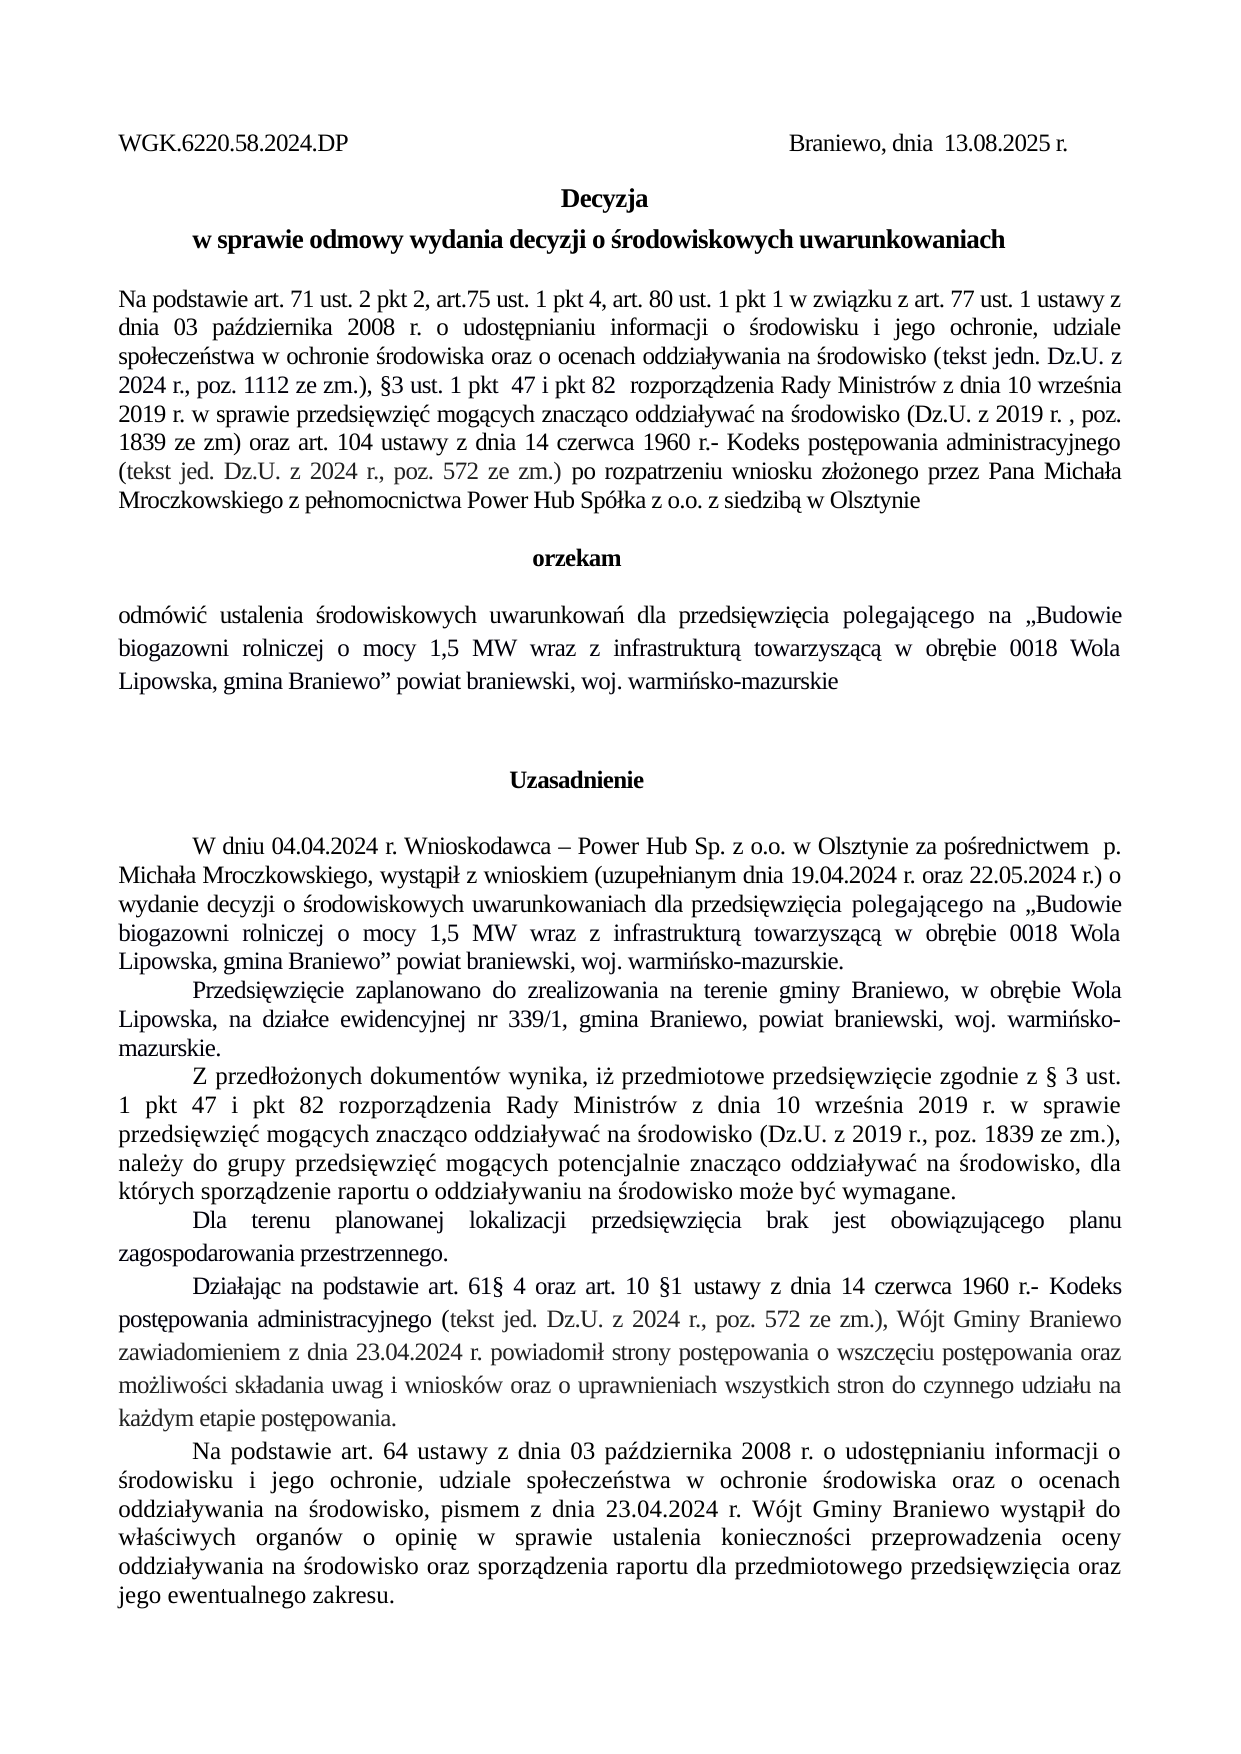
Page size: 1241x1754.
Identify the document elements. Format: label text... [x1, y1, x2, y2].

text W dniu 04.04.2024 r. Wnioskodawca – Power Hub Sp. z o.o. w Olsztynie za pośrednictwem p. Michała Mroczkowskiego, wystąpił z wnioskiem (uzupełnianym dnia 19.04.2024 r. oraz 22.05.2024 r.) o wydanie decyzji o środowiskowych uwarunkowaniach dla przedsięwzięcia polegającego na „Budowie biogazowni rolniczej o mocy 1,5 MW wraz z infrastrukturą towarzyszącą w obrębie 0018 Wola Lipowska, gmina Braniewo” powiat braniewski, woj. warmińsko-mazurskie. Przedsięwzięcie zaplanowano do zrealizowania na terenie gminy Braniewo, w obrębie Wola Lipowska, na działce ewidencyjnej nr 339/1, gmina Braniewo, powiat braniewski, woj. warmińsko-mazurskie. Z przedłożonych dokumentów wynika, iż przedmiotowe przedsięwzięcie zgodnie z § 3 ust. 1 pkt 47 i pkt 82 rozporządzenia Rady Ministrów z dnia 10 września 2019 r. w sprawie przedsięwzięć mogących znacząco oddziaływać na środowisko (Dz.U. z 2019 r., poz. 1839 ze zm.), należy do grupy przedsięwzięć mogących potencjalnie znacząco oddziaływać na środowisko, dla których sporządzenie raportu o oddziaływaniu na środowisko może być wymagane. [118, 831, 1122, 1205]
text Dla terenu planowanej lokalizacji przedsięwzięcia brak jest obowiązującego planu zagospodarowania przestrzennego. Działając na podstawie art. 61§ 4 oraz art. 10 §1 ustawy z dnia 14 czerwca 1960 r.- Kodeks postępowania administracyjnego (tekst jed. Dz.U. z 2024 r., poz. 572 ze zm.), Wójt Gminy Braniewo zawiadomieniem z dnia 23.04.2024 r. powiadomił strony postępowania o wszczęciu postępowania oraz możliwości składania uwag i wniosków oraz o uprawnieniach wszystkich stron do czynnego udziału na każdym etapie postępowania. [118, 1205, 1122, 1432]
text WGK.6220.58.2024.DP Braniewo, dnia 13.08.2025 r. [118, 128, 1122, 157]
text Decyzja [487, 182, 1122, 213]
text Na podstawie art. 64 ustawy z dnia 03 października 2008 r. o udostępnianiu informacji o środowisku i jego ochronie, udziale społeczeństwa w ochronie środowiska oraz o ocenach oddziaływania na środowisko, pismem z dnia 23.04.2024 r. Wójt Gminy Braniewo wystąpił do właściwych organów o opinię w sprawie ustalenia konieczności przeprowadzenia oceny oddziaływania na środowisko oraz sporządzenia raportu dla przedmiotowego przedsięwzięcia oraz jego ewentualnego zakresu. [118, 1436, 1122, 1609]
text odmówić ustalenia środowiskowych uwarunkowań dla przedsięwzięcia polegającego na „Budowie biogazowni rolniczej o mocy 1,5 MW wraz z infrastrukturą towarzyszącą w obrębie 0018 Wola Lipowska, gmina Braniewo” powiat braniewski, woj. warmińsko-mazurskie [118, 600, 1122, 728]
text orzekam [413, 543, 1122, 600]
text Uzasadnienie [118, 765, 1122, 794]
text Na podstawie art. 71 ust. 2 pkt 2, art.75 ust. 1 pkt 4, art. 80 ust. 1 pkt 1 w związku z art. 77 ust. 1 ustawy z dnia 03 października 2008 r. o udostępnianiu informacji o środowisku i jego ochronie, udziale społeczeństwa w ochronie środowiska oraz o ocenach oddziaływania na środowisko (tekst jedn. Dz.U. z 2024 r., poz. 1112 ze zm.), §3 ust. 1 pkt 47 i pkt 82 rozporządzenia Rady Ministrów z dnia 10 września 2019 r. w sprawie przedsięwzięć mogących znacząco oddziaływać na środowisko (Dz.U. z 2019 r. , poz. 1839 ze zm) oraz art. 104 ustawy z dnia 14 czerwca 1960 r.- Kodeks postępowania administracyjnego (tekst jed. Dz.U. z 2024 r., poz. 572 ze zm.) po rozpatrzeniu wniosku złożonego przez Pana Michała Mroczkowskiego z pełnomocnictwa Power Hub Spółka z o.o. z siedzibą w Olsztynie [118, 284, 1122, 514]
text w sprawie odmowy wydania decyzji o środowiskowych uwarunkowaniach [118, 224, 1122, 255]
